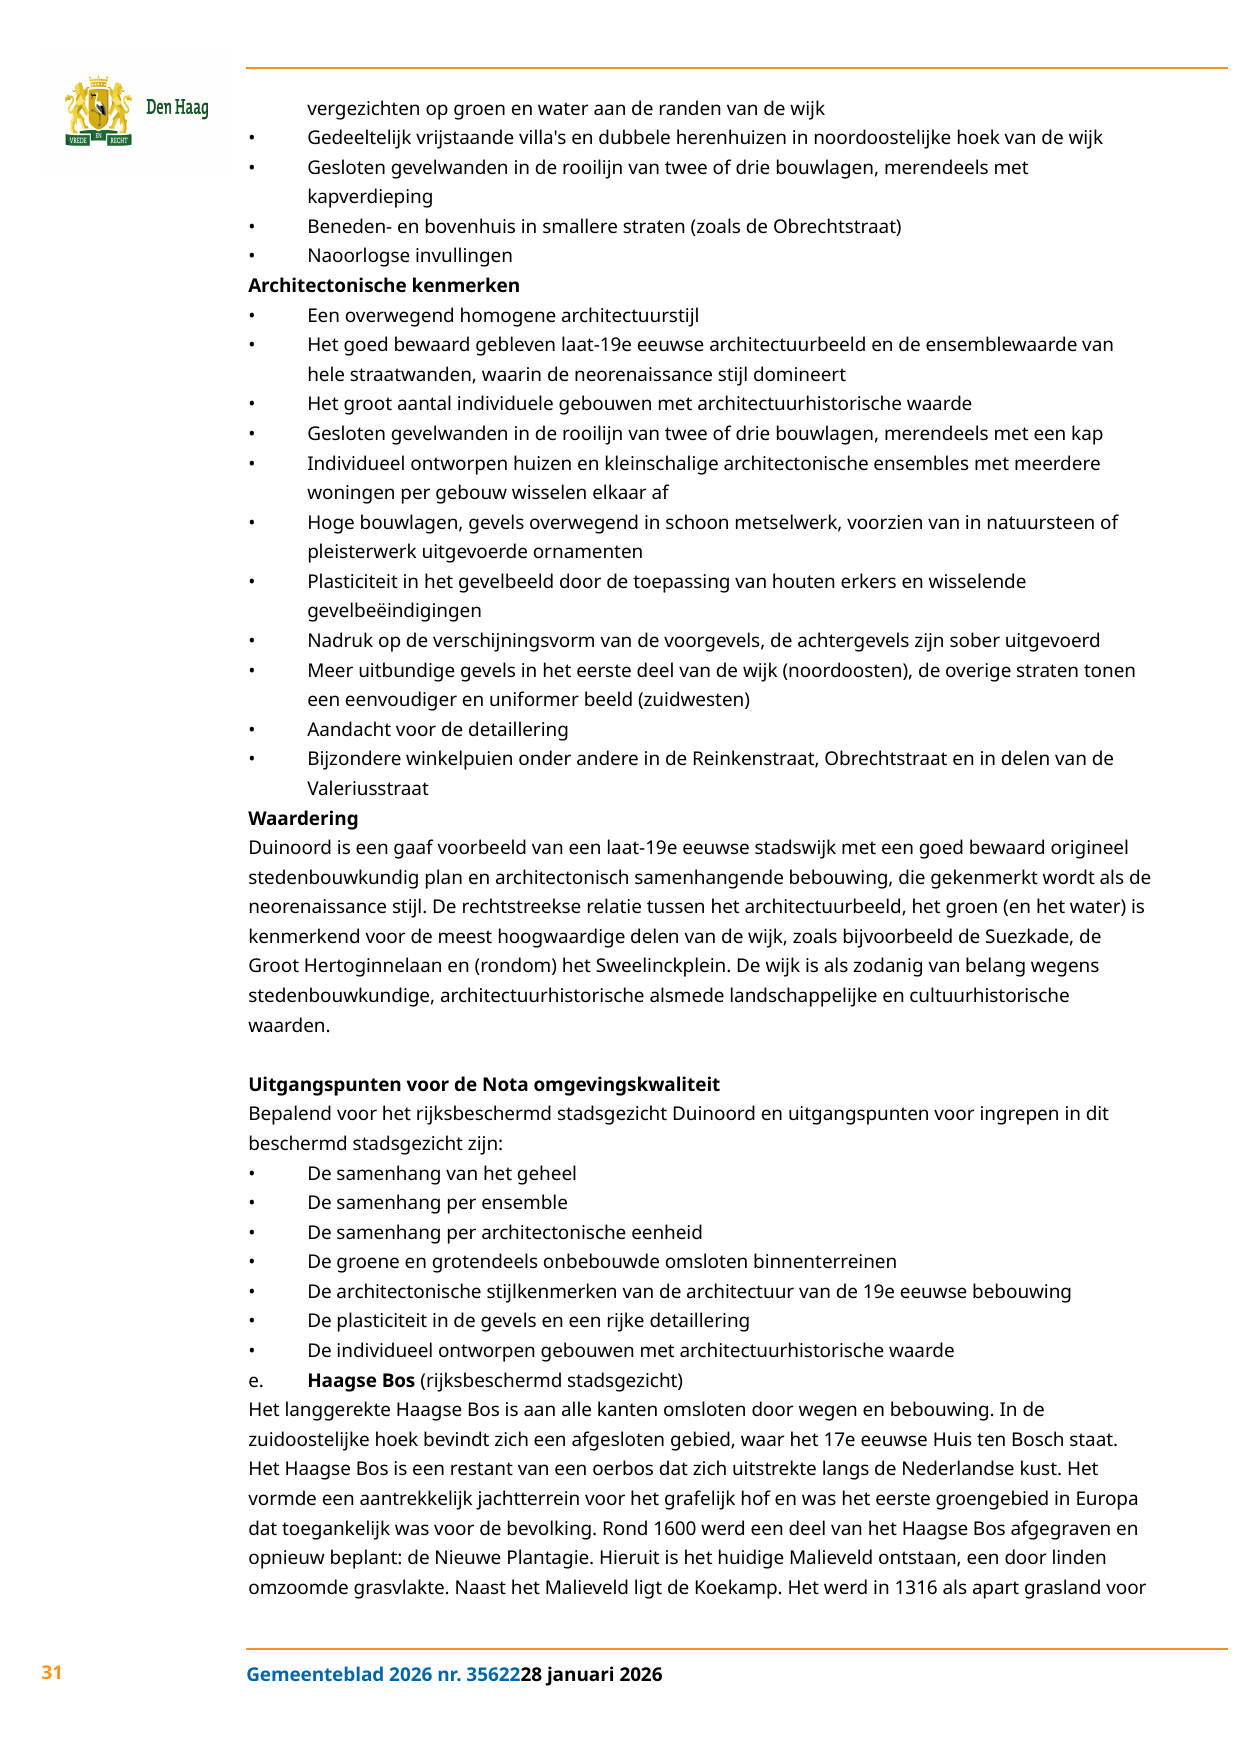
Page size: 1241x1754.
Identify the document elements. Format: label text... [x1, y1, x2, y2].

list Een overwegend homogene architectuurstijl [248, 302, 1152, 328]
list De architectonische stijlkenmerken van de architectuur van de 19e eeuwse bebouwing [248, 1278, 1152, 1304]
list Gedeeltelijk vrijstaande villa's en dubbele herenhuizen in noordoostelijke hoek van de wijk [248, 124, 1152, 150]
list vergezichten op groen en water aan de randen van de wijk [248, 95, 1152, 121]
list De samenhang per ensemble [248, 1189, 1152, 1215]
list Hoge bouwlagen, gevels overwegend in schoon metselwerk, voorzien van in natuursteen of pleisterwerk uitgevoerde ornamenten [248, 509, 1152, 564]
list Nadruk op de verschijningsvorm van de voorgevels, de achtergevels zijn sober uitgevoerd [248, 627, 1152, 653]
picture [41, 47, 231, 172]
list De samenhang per architectonische eenheid [248, 1219, 1152, 1245]
list De groene en grotendeels onbebouwde omsloten binnenterreinen [248, 1248, 1152, 1274]
list Bijzondere winkelpuien onder andere in de Reinkenstraat, Obrechtstraat en in delen van de Valeriusstraat [248, 746, 1152, 801]
text Het langgerekte Haagse Bos is aan alle kanten omsloten door wegen en bebouwing. In de zuidoostelijke hoek bevindt zich een afgesloten gebied, waar het 17e eeuwse Huis ten Bosch staat. Het Haagse Bos is een restant van een oerbos dat zich uitstrekte langs de Nederlandse kust. Het vormde een aantrekkelijk jachtterrein voor het grafelijk hof en was het eerste groengebied in Europa dat toegankelijk was voor de bevolking. Rond 1600 werd een deel van het Haagse Bos afgegraven en opnieuw beplant: de Nieuwe Plantagie. Hieruit is het huidige Malieveld ontstaan, een door linden omzoomde grasvlakte. Naast het Malieveld ligt de Koekamp. Het werd in 1316 als apart grasland voor [248, 1396, 1152, 1600]
text Architectonische kenmerken [248, 272, 1152, 298]
list Meer uitbundige gevels in het eerste deel van de wijk (noordoosten), de overige straten tonen een eenvoudiger en uniformer beeld (zuidwesten) [248, 657, 1152, 712]
list Haagse Bos (rijksbeschermd stadsgezicht) [248, 1367, 1152, 1393]
list Gesloten gevelwanden in de rooilijn van twee of drie bouwlagen, merendeels met een kap [248, 420, 1152, 446]
text Waardering [248, 805, 1152, 831]
list De individueel ontworpen gebouwen met architectuurhistorische waarde [248, 1337, 1152, 1363]
list Aandacht voor de detaillering [248, 716, 1152, 742]
list Het goed bewaard gebleven laat-19e eeuwse architectuurbeeld en de ensemblewaarde van hele straatwanden, waarin de neorenaissance stijl domineert [248, 331, 1152, 387]
list Beneden- en bovenhuis in smallere straten (zoals de Obrechtstraat) [248, 213, 1152, 239]
list Individueel ontworpen huizen en kleinschalige architectonische ensembles met meerdere woningen per gebouw wisselen elkaar af [248, 450, 1152, 505]
list Gesloten gevelwanden in de rooilijn van twee of drie bouwlagen, merendeels met kapverdieping [248, 154, 1152, 209]
list Het groot aantal individuele gebouwen met architectuurhistorische waarde [248, 391, 1152, 416]
list Naoorlogse invullingen [248, 243, 1152, 268]
text Uitgangspunten voor de Nota omgevingskwaliteit [248, 1071, 1152, 1097]
text Duinoord is een gaaf voorbeeld van een laat-19e eeuwse stadswijk met een goed bewaard origineel stedenbouwkundig plan en architectonisch samenhangende bebouwing, die gekenmerkt wordt als de neorenaissance stijl. De rechtstreekse relatie tussen het architectuurbeeld, het groen (en het water) is kenmerkend voor de meest hoogwaardige delen van de wijk, zoals bijvoorbeeld de Suezkade, de Groot Hertoginnelaan en (rondom) het Sweelinckplein. De wijk is als zodanig van belang wegens stedenbouwkundige, architectuurhistorische alsmede landschappelijke en cultuurhistorische waarden. [248, 834, 1152, 1038]
text Bepalend voor het rijksbeschermd stadsgezicht Duinoord en uitgangspunten voor ingrepen in dit beschermd stadsgezicht zijn: [248, 1101, 1152, 1156]
list De plasticiteit in de gevels en een rijke detaillering [248, 1308, 1152, 1333]
list De samenhang van het geheel [248, 1160, 1152, 1186]
list Plasticiteit in het gevelbeeld door de toepassing van houten erkers en wisselende gevelbeëindigingen [248, 568, 1152, 623]
